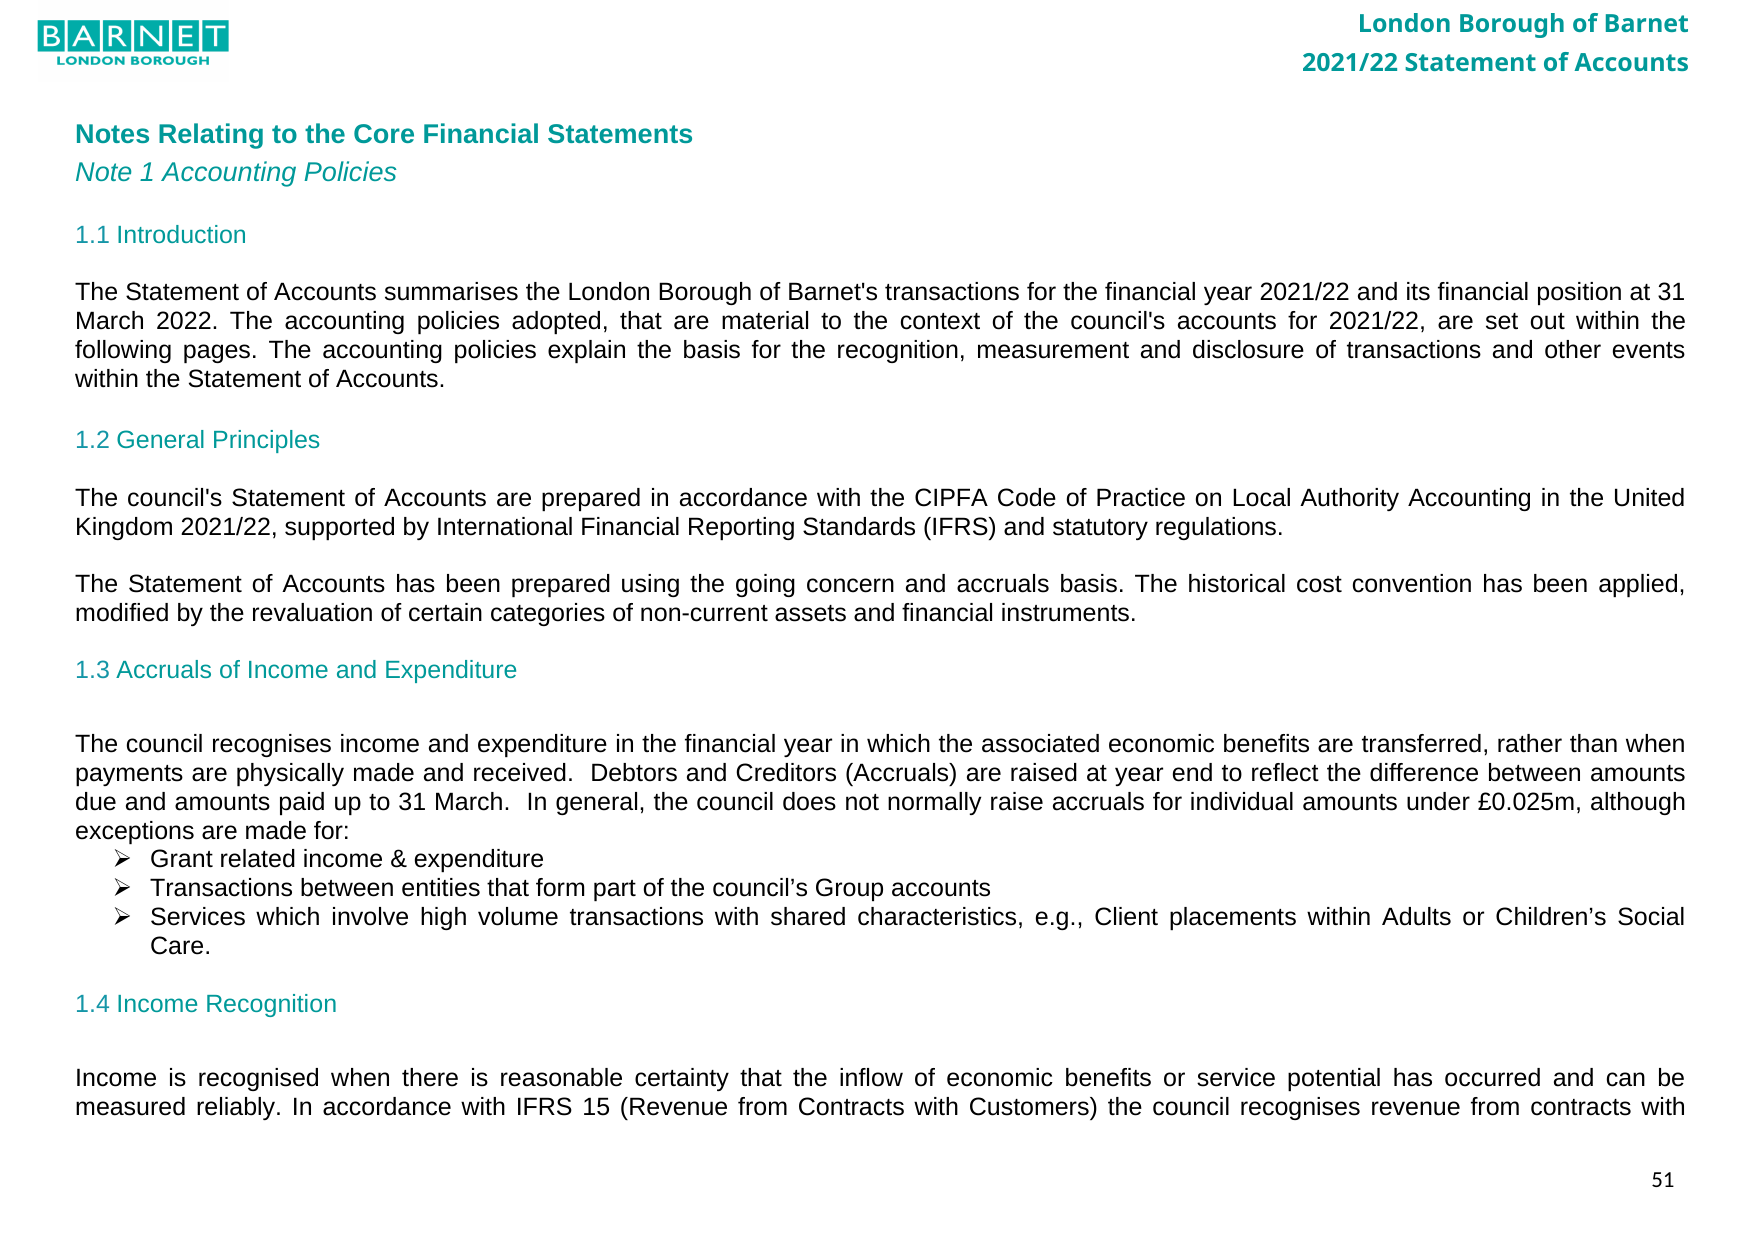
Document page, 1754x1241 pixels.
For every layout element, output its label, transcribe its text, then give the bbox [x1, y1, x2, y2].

subtitle General Principles [75, 425, 1689, 454]
text The council's Statement of Accounts are prepared in accordance with the CIPFA Code of Practice on Local Authority Accounting in the United Kingdom 2021/22, supported by International Financial Reporting Standards (IFRS) and statutory regulations. [75, 483, 1689, 540]
subtitle Notes Relating to the Core Financial Statements [75, 118, 1689, 149]
text The council recognises income and expenditure in the financial year in which the associated economic benefits are transferred, rather than when payments are physically made and received. Debtors and Creditors (Accruals) are raised at year end to reflect the difference between amounts due and amounts paid up to 31 March. In general, the council does not normally raise accruals for individual amounts under £0.025m, although exceptions are made for: [75, 729, 1689, 844]
text The Statement of Accounts summarises the London Borough of Barnet's transactions for the financial year 2021/22 and its financial position at 31 March 2022. The accounting policies adopted, that are material to the context of the council's accounts for 2021/22, are set out within the following pages. The accounting policies explain the basis for the recognition, measurement and disclosure of transactions and other events within the Statement of Accounts. [75, 277, 1689, 392]
subtitle Introduction [75, 220, 1689, 249]
text Income is recognised when there is reasonable certainty that the inflow of economic benefits or service potential has occurred and can be measured reliably. In accordance with IFRS 15 (Revenue from Contracts with Customers) the council recognises revenue from contracts with [75, 1063, 1689, 1120]
subtitle Note 1 Accounting Policies [75, 156, 1689, 187]
subtitle Accruals of Income and Expenditure [75, 655, 1689, 684]
list Grant related income & expenditure [112, 844, 1689, 873]
list Transactions between entities that form part of the council’s Group accounts [112, 873, 1689, 902]
text The Statement of Accounts has been prepared using the going concern and accruals basis. The historical cost convention has been applied, modified by the revaluation of certain categories of non-current assets and financial instruments. [75, 569, 1689, 627]
list Services which involve high volume transactions with shared characteristics, e.g., Client placements within Adults or Children’s Social Care. [112, 902, 1689, 960]
subtitle Income Recognition [75, 988, 1689, 1017]
